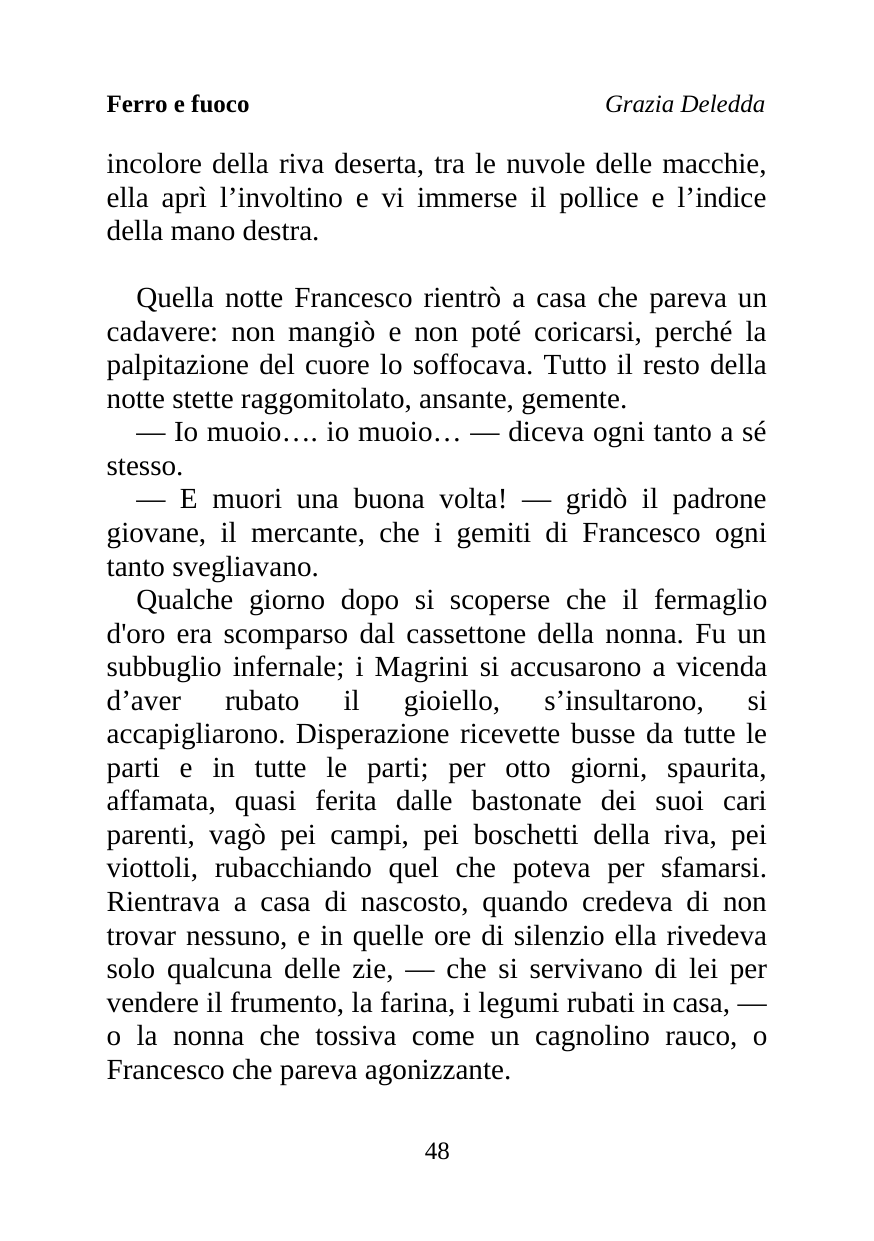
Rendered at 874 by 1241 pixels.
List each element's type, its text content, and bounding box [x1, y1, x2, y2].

text incolore della riva deserta, tra le nuvole delle macchie, ella aprì l’involtino e vi immerse il pollice e l’indice della mano destra. [106, 146, 768, 247]
text Quella notte Francesco rientrò a casa che pareva un cadavere: non mangiò e non poté coricarsi, perché la palpitazione del cuore lo soffocava. Tutto il resto della notte stette raggomitolato, ansante, gemente. [106, 280, 768, 414]
text Qualche giorno dopo si scoperse che il fermaglio d'oro era scomparso dal cassettone della nonna. Fu un subbuglio infernale; i Magrini si accusarono a vicenda d’aver rubato il gioiello, s’insultarono, si accapigliarono. Disperazione ricevette busse da tutte le parti e in tutte le parti; per otto giorni, spaurita, affamata, quasi ferita dalle bastonate dei suoi cari parenti, vagò pei campi, pei boschetti della riva, pei viottoli, rubacchiando quel che poteva per sfamarsi. Rientrava a casa di nascosto, quando credeva di non trovar nessuno, e in quelle ore di silenzio ella rivedeva solo qualcuna delle zie, — che si servivano di lei per vendere il frumento, la farina, i legumi rubati in casa, — o la nonna che tossiva come un cagnolino rauco, o Francesco che pareva agonizzante. [106, 582, 768, 1085]
text — E muori una buona volta! — gridò il padrone giovane, il mercante, che i gemiti di Francesco ogni tanto svegliavano. [106, 482, 768, 582]
text — Io muoio…. io muoio… — diceva ogni tanto a sé stesso. [106, 414, 768, 482]
